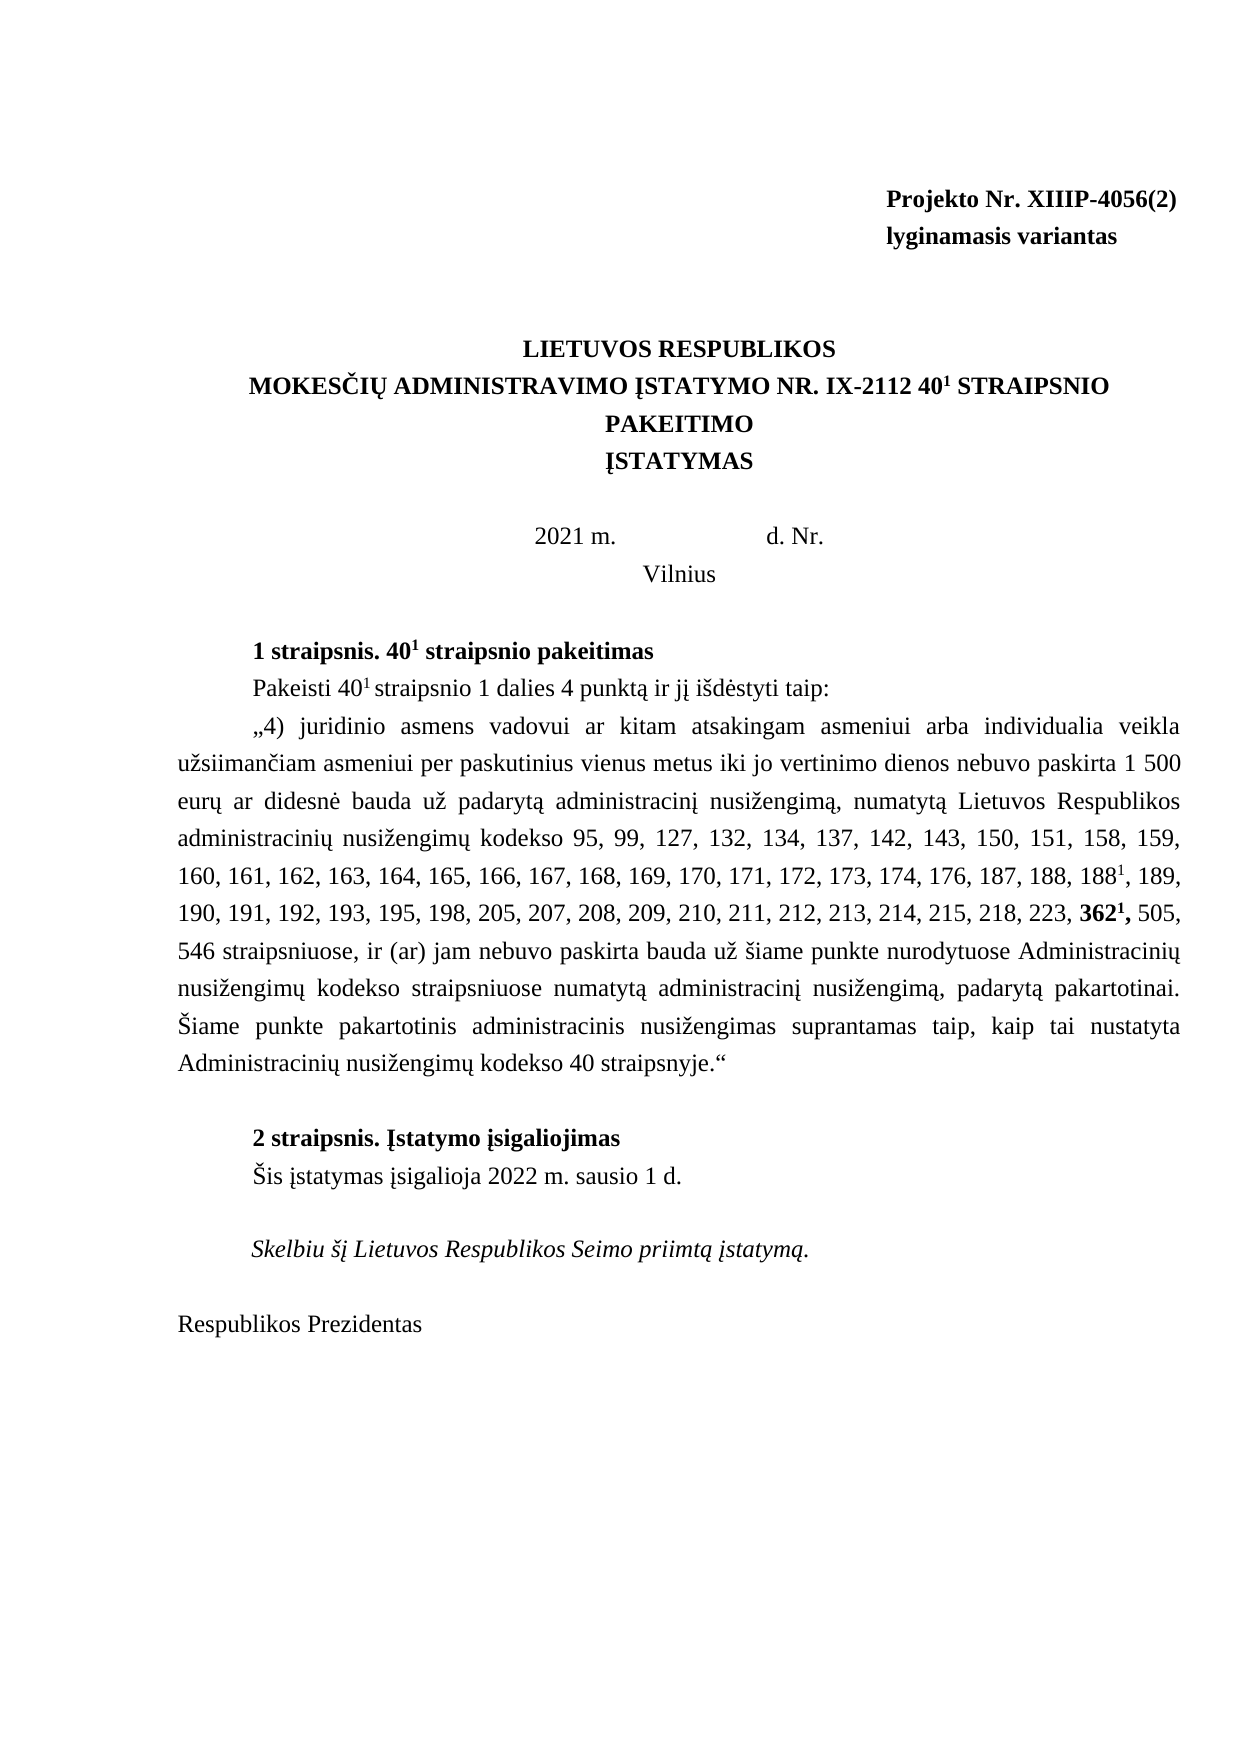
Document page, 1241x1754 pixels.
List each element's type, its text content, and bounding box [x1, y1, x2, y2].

text Respublikos Prezidentas [177, 1302, 1181, 1340]
text lyginamasis variantas [177, 215, 1181, 252]
text Vilnius [177, 552, 1181, 590]
text LIETUVOS RESPUBLIKOS [177, 327, 1181, 365]
text Projekto Nr. XIIIP-4056(2) [177, 177, 1181, 215]
text Šis įstatymas įsigalioja 2022 m. sausio 1 d. [177, 1152, 1181, 1190]
text Skelbiu šį Lietuvos Respublikos Seimo priimtą įstatymą. [177, 1227, 1181, 1265]
text PAKEITIMO [177, 402, 1181, 440]
text 1 straipsnis. 401 straipsnio pakeitimas [177, 627, 1181, 665]
text MOKESČIŲ ADMINISTRAVIMO ĮSTATYMO NR. IX-2112 401 STRAIPSNIO [177, 365, 1181, 402]
text Pakeisti 401 straipsnio 1 dalies 4 punktą ir jį išdėstyti taip: [177, 665, 1181, 702]
text ĮSTATYMAS [177, 440, 1181, 477]
text 2 straipsnis. Įstatymo įsigaliojimas [177, 1115, 1181, 1152]
text 2021 m. d. Nr. [177, 515, 1181, 552]
text „4) juridinio asmens vadovui ar kitam atsakingam asmeniui arba individualia veikla užsiimančiam asmeniui per paskutinius vienus metus iki jo vertinimo dienos nebuvo paskirta 1 500 eurų ar didesnė bauda už padarytą administracinį nusižengimą, numatytą Lietuvos Respublikos administracinių nusižengimų kodekso 95, 99, 127, 132, 134, 137, 142, 143, 150, 151, 158, 159, 160, 161, 162, 163, 164, 165, 166, 167, 168, 169, 170, 171, 172, 173, 174, 176, 187, 188, 1881, 189, 190, 191, 192, 193, 195, 198, 205, 207, 208, 209, 210, 211, 212, 213, 214, 215, 218, 223, 3621, 505, 546 straipsniuose, ir (ar) jam nebuvo paskirta bauda už šiame punkte nurodytuose Administracinių nusižengimų kodekso straipsniuose numatytą administracinį nusižengimą, padarytą pakartotinai. Šiame punkte pakartotinis administracinis nusižengimas suprantamas taip, kaip tai nustatyta Administracinių nusižengimų kodekso 40 straipsnyje.“ [177, 702, 1181, 1077]
